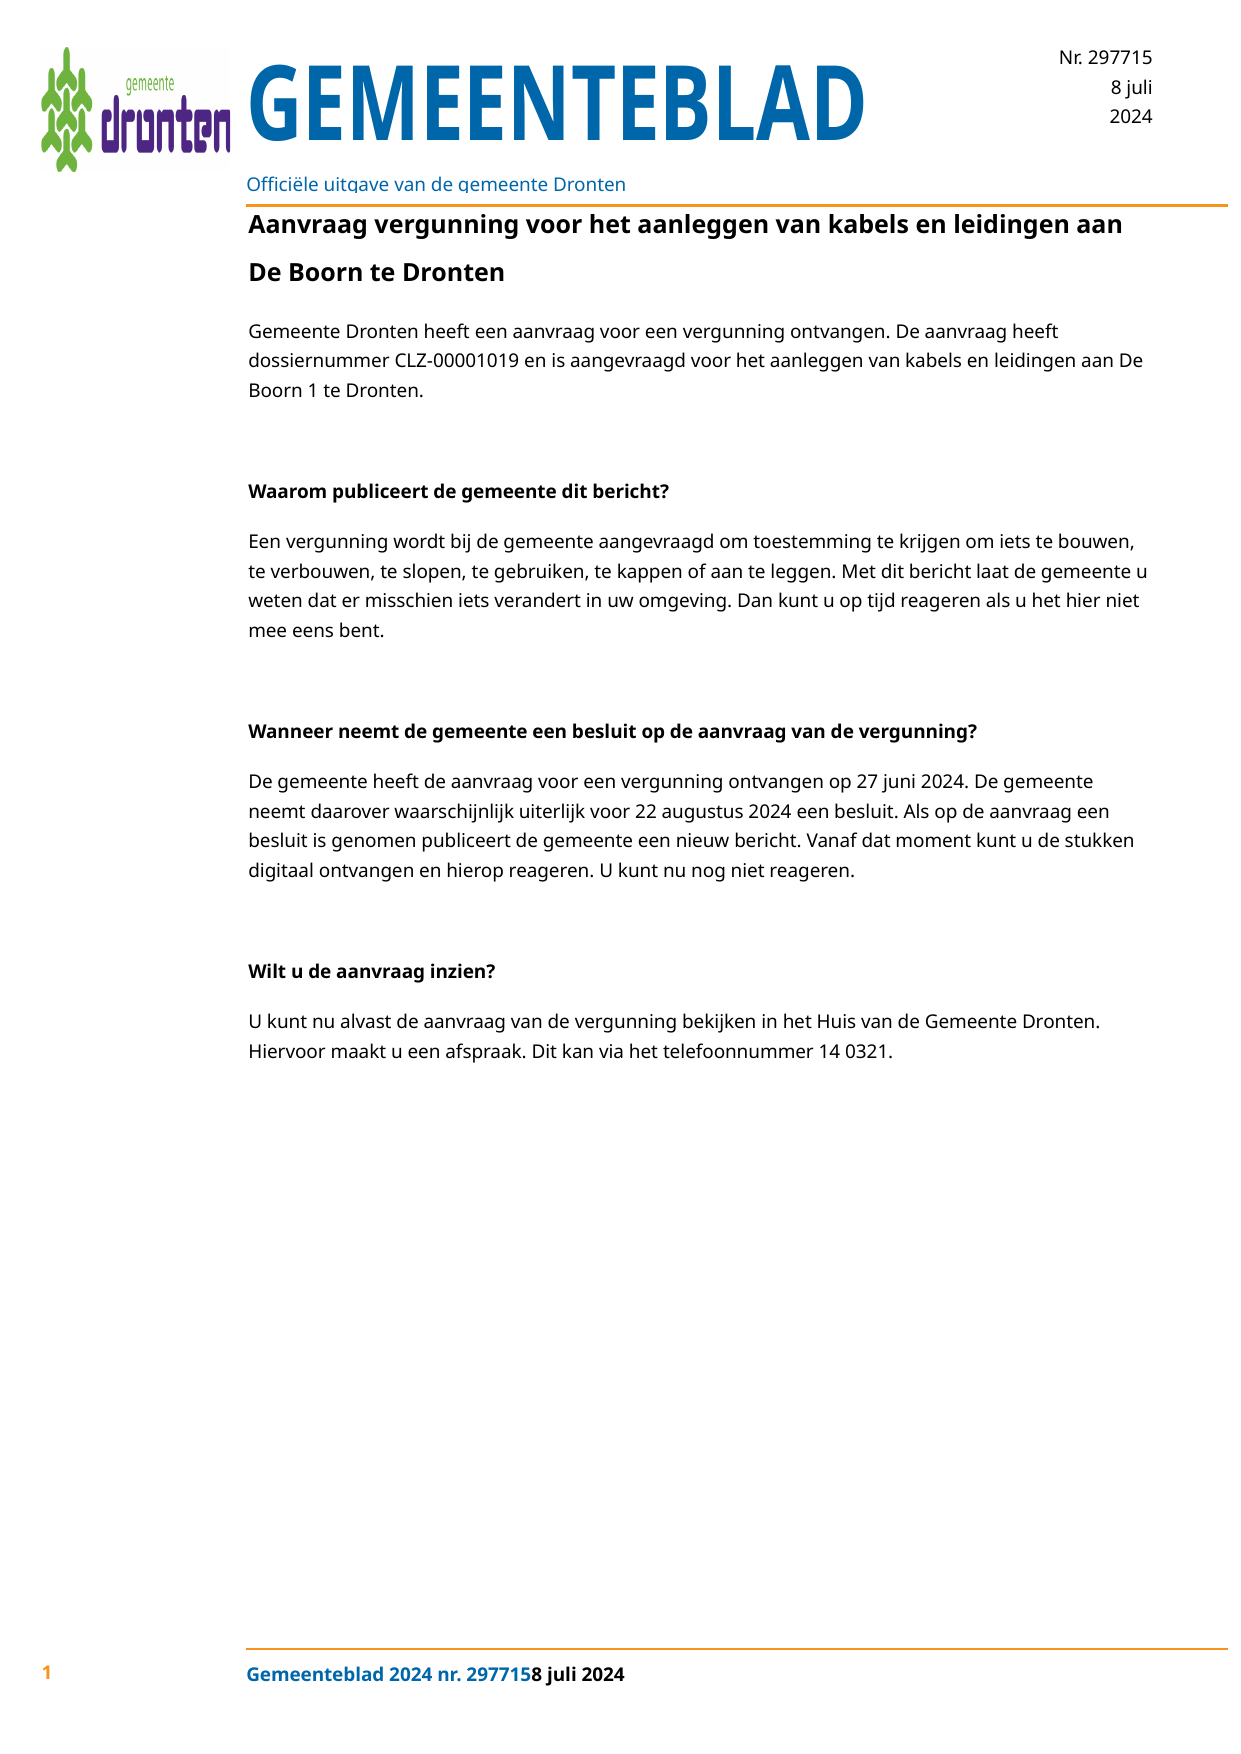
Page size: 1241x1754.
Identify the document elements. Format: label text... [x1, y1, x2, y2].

text Wilt u de aanvraag inzien? [248, 958, 1152, 984]
text Een vergunning wordt bij de gemeente aangevraagd om toestemming te krijgen om iets te bouwen, te verbouwen, te slopen, te gebruiken, te kappen of aan te leggen. Met dit bericht laat de gemeente u weten dat er misschien iets verandert in uw omgeving. Dan kunt u op tijd reageren als u het hier niet mee eens bent. [248, 528, 1152, 643]
picture [41, 47, 231, 172]
text Wanneer neemt de gemeente een besluit op de aanvraag van de vergunning? [248, 718, 1152, 744]
text Waarom publiceert de gemeente dit bericht? [248, 478, 1152, 504]
text Gemeente Dronten heeft een aanvraag voor een vergunning ontvangen. De aanvraag heeft dossiernummer CLZ-00001019 en is aangevraagd voor het aanleggen van kabels en leidingen aan De Boorn 1 te Dronten. [248, 318, 1152, 403]
text U kunt nu alvast de aanvraag van de vergunning bekijken in het Huis van de Gemeente Dronten. Hiervoor maakt u een afspraak. Dit kan via het telefoonnummer 14 0321. [248, 1008, 1152, 1064]
text Aanvraag vergunning voor het aanleggen van kabels en leidingen aan De Boorn te Dronten [248, 207, 1152, 288]
text De gemeente heeft de aanvraag voor een vergunning ontvangen op 27 juni 2024. De gemeente neemt daarover waarschijnlijk uiterlijk voor 22 augustus 2024 een besluit. Als op de aanvraag een besluit is genomen publiceert de gemeente een nieuw bericht. Vanaf dat moment kunt u de stukken digitaal ontvangen en hierop reageren. U kunt nu nog niet reageren. [248, 768, 1152, 883]
